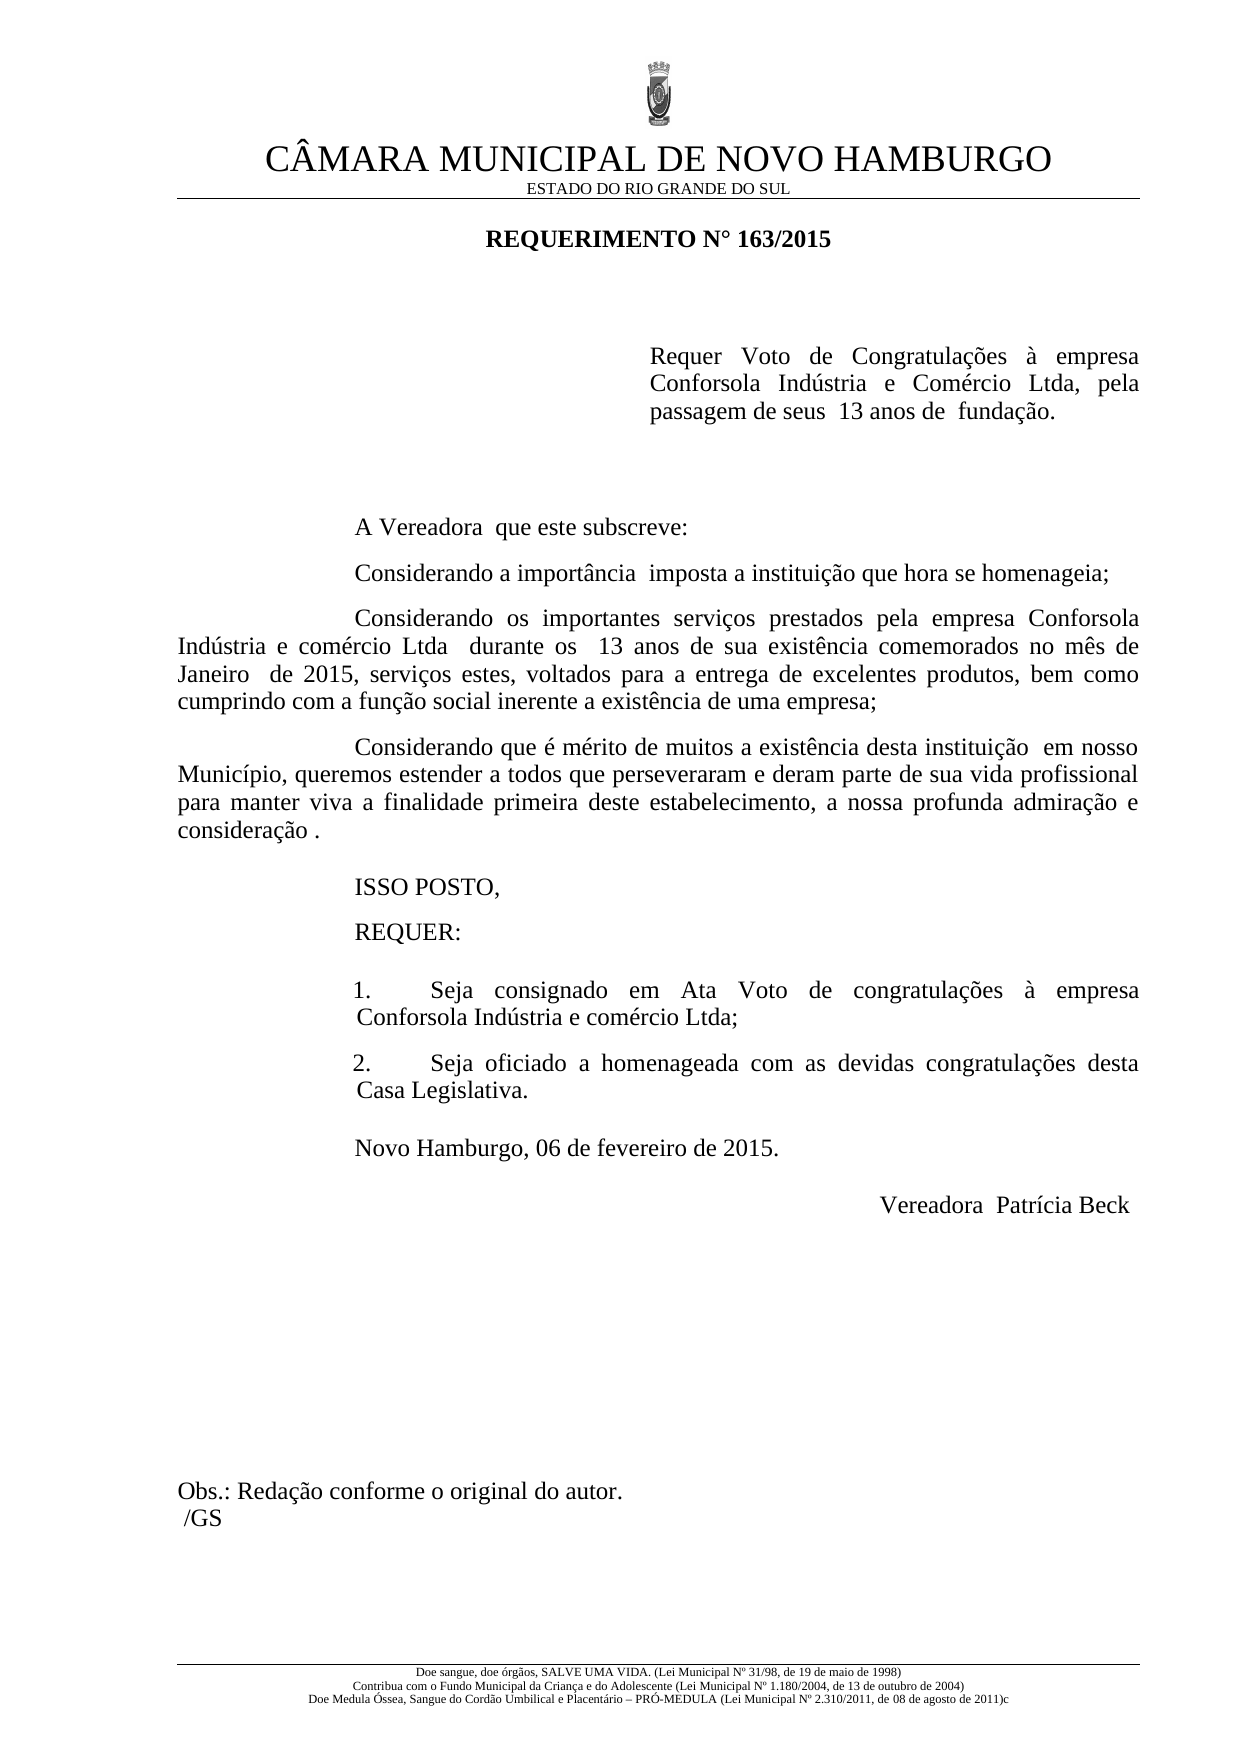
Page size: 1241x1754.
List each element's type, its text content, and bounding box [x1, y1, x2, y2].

text Vereadora Patrícia Beck [177, 1191, 1140, 1219]
text Novo Hamburgo, 06 de fevereiro de 2015. [177, 1134, 1140, 1161]
title REQUERIMENTO N° 163/2015 [177, 226, 1140, 253]
text Considerando os importantes serviços prestados pela empresa Conforsola Indústria e comércio Ltda durante os 13 anos de sua existência comemorados no mês de Janeiro de 2015, serviços estes, voltados para a entrega de excelentes produtos, bem como cumprindo com a função social inerente a existência de uma empresa; [177, 604, 1140, 715]
text Obs.: Redação conforme o original do autor. [177, 1477, 1140, 1504]
text ISSO POSTO, [177, 873, 1140, 901]
text A Vereadora que este subscreve: [177, 513, 1140, 541]
text 2. Seja oficiado a homenageada com as devidas congratulações desta Casa Legislativa. [352, 1049, 1140, 1104]
text Considerando a importância imposta a instituição que hora se homenageia; [177, 559, 1140, 587]
text Considerando que é mérito de muitos a existência desta instituição em nosso Município, queremos estender a todos que perseveraram e deram parte de sua vida profissional para manter viva a finalidade primeira deste estabelecimento, a nossa profunda admiração e consideração . [177, 733, 1140, 844]
text Requer Voto de Congratulações à empresa Conforsola Indústria e Comércio Ltda, pela passagem de seus 13 anos de fundação. [649, 342, 1140, 425]
text REQUER: [177, 918, 1140, 946]
text /GS [177, 1504, 1140, 1532]
list Seja consignado em Ata Voto de congratulações à empresa Conforsola Indústria e comércio Ltda; [352, 976, 1140, 1031]
